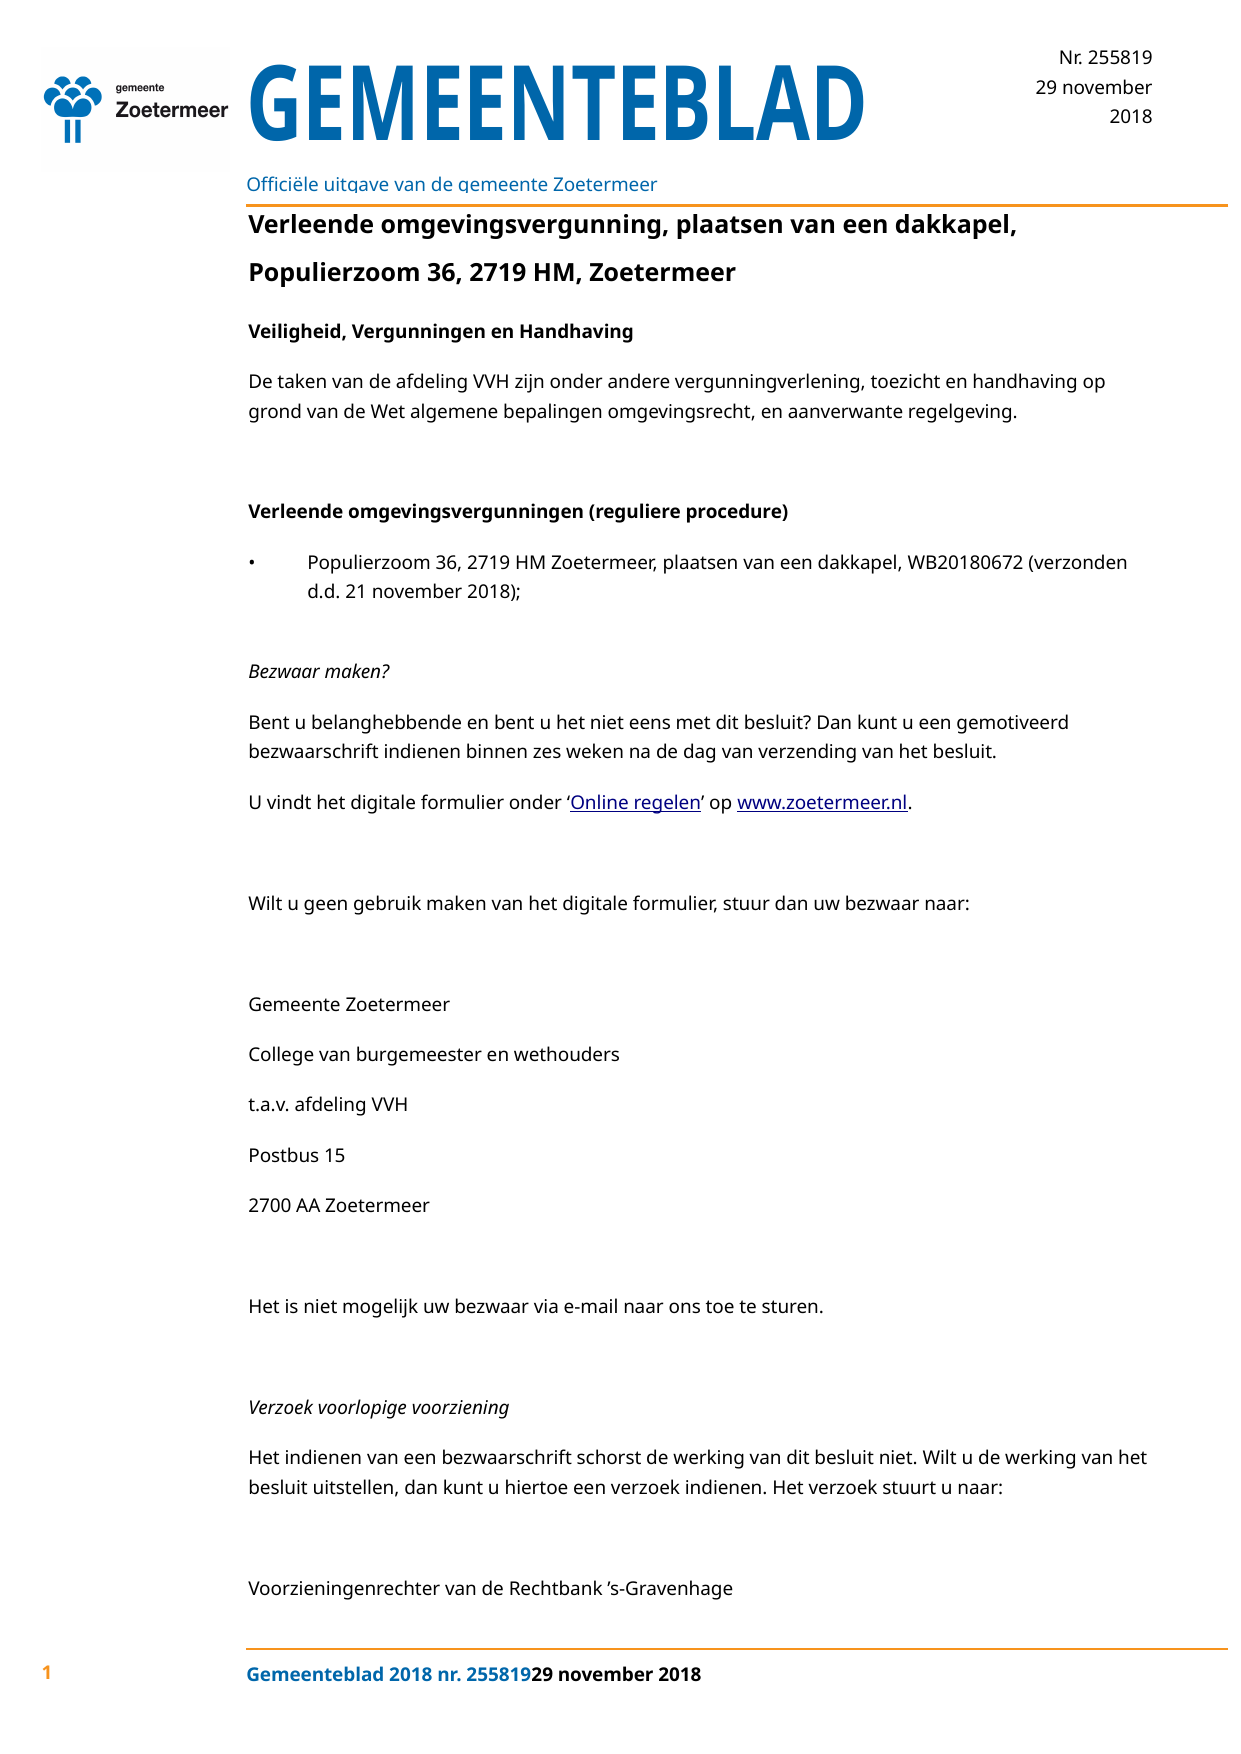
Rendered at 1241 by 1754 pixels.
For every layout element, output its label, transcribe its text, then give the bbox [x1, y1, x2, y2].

text College van burgemeester en wethouders [248, 1041, 1152, 1067]
text Bezwaar maken? [248, 659, 1152, 684]
text Verzoek voorlopige voorziening [248, 1394, 1152, 1420]
text t.a.v. afdeling VVH [248, 1092, 1152, 1117]
text Wilt u geen gebruik maken van het digitale formulier, stuur dan uw bezwaar naar: [248, 890, 1152, 916]
picture [41, 47, 231, 172]
text Bent u belanghebbende en bent u het niet eens met dit besluit? Dan kunt u een gemotiveerd bezwaarschrift indienen binnen zes weken na de dag van verzending van het besluit. [248, 709, 1152, 764]
text De taken van de afdeling VVH zijn onder andere vergunningverlening, toezicht en handhaving op grond van de Wet algemene bepalingen omgevingsrecht, en aanverwante regelgeving. [248, 368, 1152, 424]
text U vindt het digitale formulier onder ‘Online regelen’ op www.zoetermeer.nl. [248, 789, 1152, 815]
list Populierzoom 36, 2719 HM Zoetermeer, plaatsen van een dakkapel, WB20180672 (verzonden d.d. 21 november 2018); [248, 549, 1152, 604]
text Het indienen van een bezwaarschrift schorst de werking van dit besluit niet. Wilt u de werking van het besluit uitstellen, dan kunt u hiertoe een verzoek indienen. Het verzoek stuurt u naar: [248, 1444, 1152, 1500]
text Verleende omgevingsvergunningen (reguliere procedure) [248, 499, 1152, 524]
text Veiligheid, Vergunningen en Handhaving [248, 318, 1152, 344]
text Voorzieningenrechter van de Rechtbank ’s-Gravenhage [248, 1575, 1152, 1601]
text 2700 AA Zoetermeer [248, 1192, 1152, 1218]
text Postbus 15 [248, 1142, 1152, 1168]
text Gemeente Zoetermeer [248, 991, 1152, 1017]
text Verleende omgevingsvergunning, plaatsen van een dakkapel, Populierzoom 36, 2719 HM, Zoetermeer [248, 207, 1152, 288]
text Het is niet mogelijk uw bezwaar via e-mail naar ons toe te sturen. [248, 1293, 1152, 1319]
